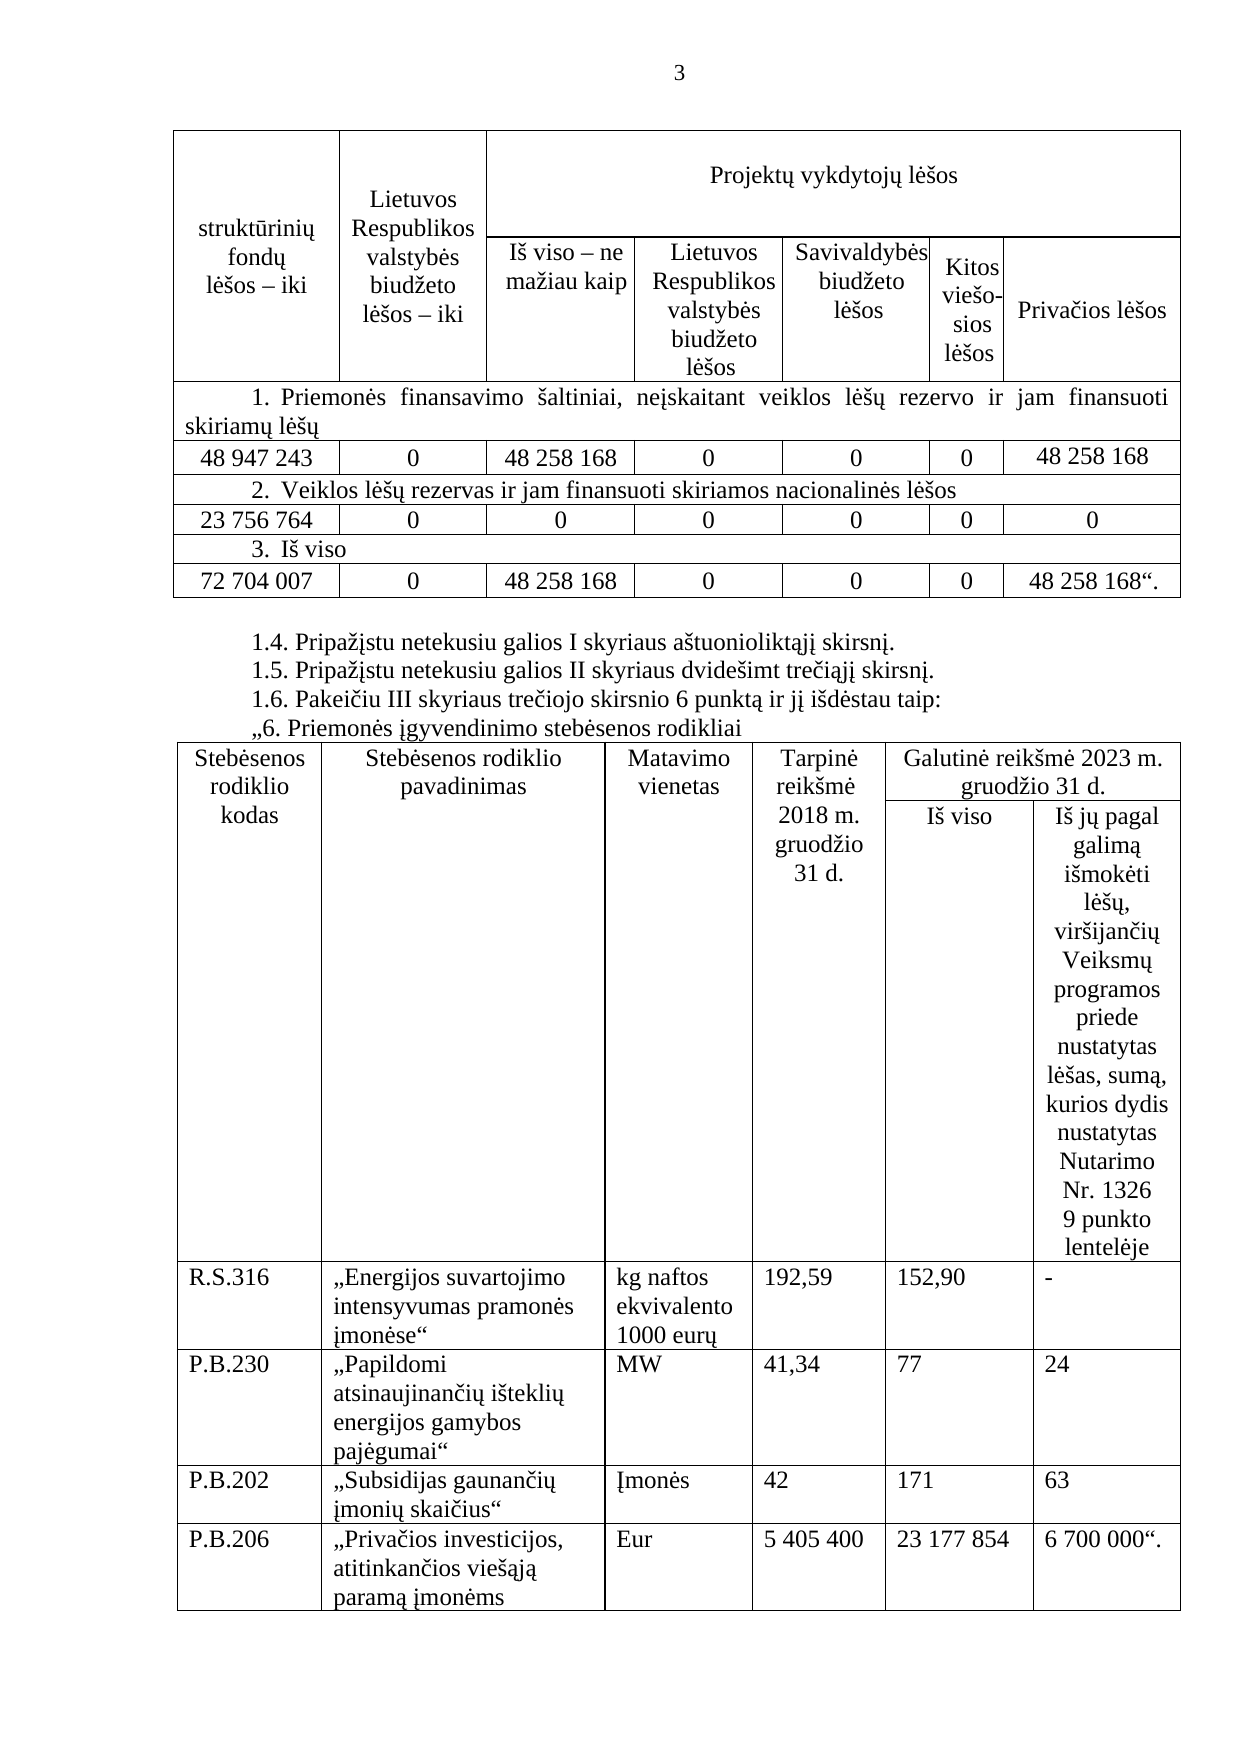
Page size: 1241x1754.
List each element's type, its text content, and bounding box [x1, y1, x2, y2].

table_cell Iš viso [886, 801, 1033, 1261]
table_cell 192,59 [753, 1262, 885, 1348]
table_header Galutinė reikšmė 2023 m. gruodžio 31 d. [886, 743, 1180, 800]
table_cell „Papildomi atsinaujinančių išteklių energijos gamybos pajėgumai“ [322, 1350, 604, 1464]
table_cell 41,34 [753, 1350, 885, 1464]
table_cell 48 258 168 [487, 441, 634, 474]
text 1.4. Pripažįstu netekusiu galios I skyriaus aštuonioliktąjį skirsnį. [251, 627, 1181, 655]
table_cell kg naftos ekvivalento 1000 eurų [606, 1262, 752, 1348]
text 1.5. Pripažįstu netekusiu galios II skyriaus dvidešimt trečiąjį skirsnį. [251, 655, 1181, 684]
table_cell struktūrinių fondų lėšos – iki [174, 131, 339, 381]
table_cell 0 [783, 505, 929, 533]
table_cell 0 [340, 564, 486, 597]
table_cell 63 [1034, 1466, 1180, 1523]
table_cell R.S.316 [178, 1262, 321, 1348]
table_cell 23 177 854 [886, 1524, 1033, 1610]
table_cell Lietuvos Respublikos valstybės biudžeto lėšos – iki [340, 131, 486, 381]
table_header Stebėsenos rodiklio kodas [178, 743, 321, 1261]
table_cell Privačios lėšos [1004, 238, 1180, 381]
table_cell 171 [886, 1466, 1033, 1523]
table_header Tarpinė reikšmė 2018 m. gruodžio 31 d. [753, 743, 885, 1261]
table_cell 3. Iš viso [174, 535, 1180, 563]
table_cell Kitos viešo-sios lėšos [930, 238, 1003, 381]
table_cell 0 [930, 441, 1003, 474]
table_cell 0 [635, 505, 782, 533]
table_cell 0 [635, 564, 782, 597]
table_cell Eur [606, 1524, 752, 1610]
table_cell Iš jų pagal galimą išmokėti lėšų, viršijančių Veiksmų programos priede nustatytas lėšas, sumą, kurios dydis nustatytas Nutarimo Nr. 1326 9 punkto lentelėje [1034, 801, 1180, 1261]
table_cell Projektų vykdytojų lėšos [487, 131, 1180, 236]
table_cell 24 [1034, 1350, 1180, 1464]
table_cell 6 700 000“. [1034, 1524, 1180, 1610]
table_cell 0 [487, 505, 634, 533]
table_cell 48 258 168 [487, 564, 634, 597]
table_cell 5 405 400 [753, 1524, 885, 1610]
table_cell 42 [753, 1466, 885, 1523]
table_cell Lietuvos Respublikos valstybės biudžeto lėšos [635, 238, 782, 381]
table_cell 2. Veiklos lėšų rezervas ir jam finansuoti skiriamos nacionalinės lėšos [174, 475, 1180, 504]
table_cell Savivaldybės biudžeto lėšos [783, 238, 929, 381]
table_cell Iš viso – ne mažiau kaip [487, 238, 634, 381]
table_cell 0 [635, 441, 782, 474]
table_cell 1. Priemonės finansavimo šaltiniai, neįskaitant veiklos lėšų rezervo ir jam finansuoti skiriamų lėšų [174, 382, 1180, 440]
table_cell Įmonės [606, 1466, 752, 1523]
table_cell 0 [930, 564, 1003, 597]
table_cell 0 [340, 441, 486, 474]
table_cell „Privačios investicijos, atitinkančios viešąją paramą įmonėms [322, 1524, 604, 1610]
table_cell 72 704 007 [174, 564, 339, 597]
table_cell P.B.230 [178, 1350, 321, 1464]
table_cell 0 [340, 505, 486, 533]
table_cell 48 258 168 [1004, 441, 1180, 474]
text „6. Priemonės įgyvendinimo stebėsenos rodikliai [177, 713, 1181, 742]
table_cell P.B.206 [178, 1524, 321, 1610]
table_cell 48 258 168“. [1004, 564, 1180, 597]
table_cell 0 [783, 564, 929, 597]
table_cell - [1034, 1262, 1180, 1348]
table_cell 23 756 764 [174, 505, 339, 533]
table_header Stebėsenos rodiklio pavadinimas [322, 743, 604, 1261]
table_cell 152,90 [886, 1262, 1033, 1348]
table_cell 0 [1004, 505, 1180, 533]
table_cell P.B.202 [178, 1466, 321, 1523]
table_cell „Energijos suvartojimo intensyvumas pramonės įmonėse“ [322, 1262, 604, 1348]
table_cell MW [606, 1350, 752, 1464]
table_cell 0 [930, 505, 1003, 533]
table_cell „Subsidijas gaunančių įmonių skaičius“ [322, 1466, 604, 1523]
table_header Matavimo vienetas [606, 743, 752, 1261]
text 1.6. Pakeičiu III skyriaus trečiojo skirsnio 6 punktą ir jį išdėstau taip: [177, 684, 1181, 713]
table_cell 48 947 243 [174, 441, 339, 474]
table_cell 77 [886, 1350, 1033, 1464]
table_cell 0 [783, 441, 929, 474]
